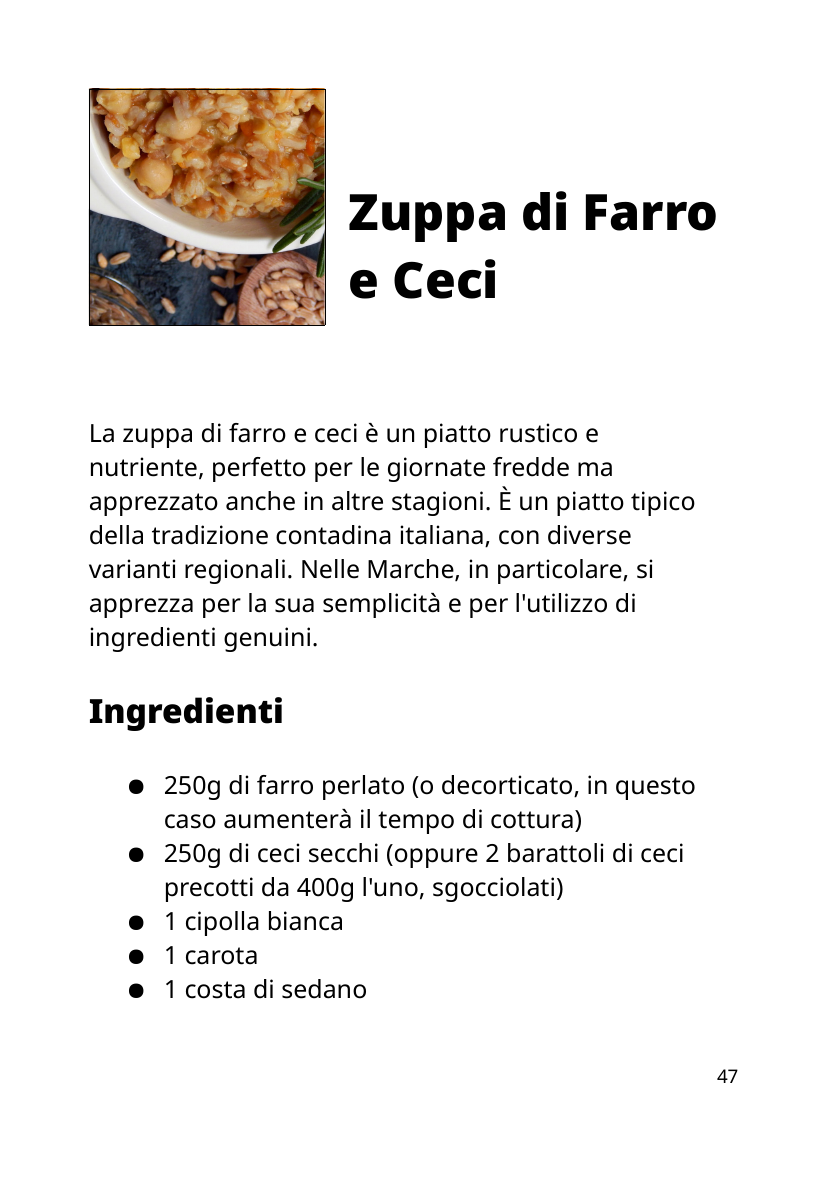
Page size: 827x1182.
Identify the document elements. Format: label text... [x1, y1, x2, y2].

list 250g di ceci secchi (oppure 2 barattoli di ceci precotti da 400g l'uno, sgocciolati) [126, 836, 738, 904]
list 1 costa di sedano [126, 972, 738, 1006]
text La zuppa di farro e ceci è un piatto rustico e nutriente, perfetto per le giornate fredde ma apprezzato anche in altre stagioni. È un piatto tipico della tradizione contadina italiana, con diverse varianti regionali. Nelle Marche, in particolare, si apprezza per la sua semplicità e per l'utilizzo di ingredienti genuini. [88, 347, 709, 654]
text Ingredienti [88, 688, 732, 733]
picture [90, 90, 325, 325]
list 1 cipolla bianca [126, 904, 738, 938]
list 250g di farro perlato (o decorticato, in questo caso aumenterà il tempo di cottura) [126, 767, 738, 836]
list 1 carota [126, 938, 738, 972]
text Zuppa di Farro e Ceci [326, 177, 738, 313]
